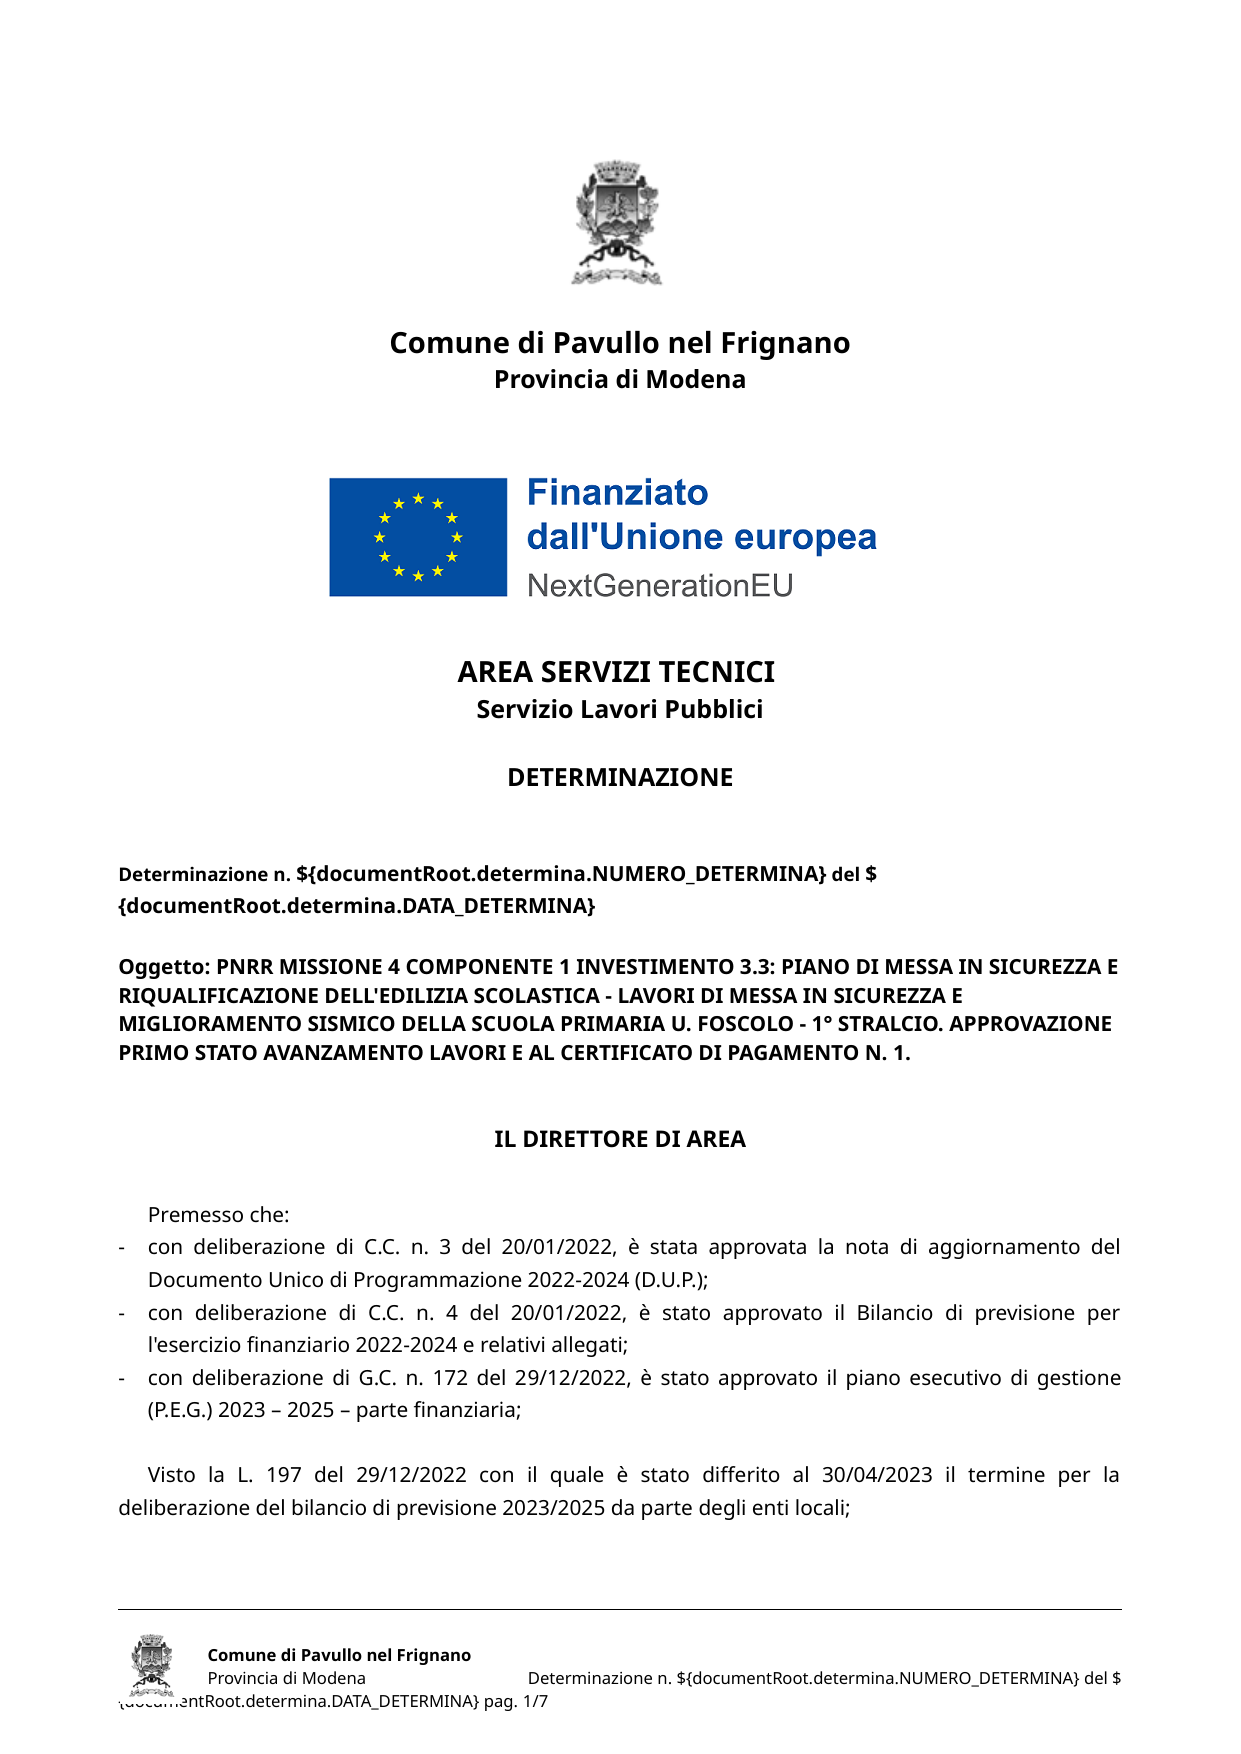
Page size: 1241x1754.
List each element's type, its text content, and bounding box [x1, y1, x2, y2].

text Determinazione n. ${documentRoot.determina.NUMERO_DETERMINA} del ${documentRoot.determina.DATA_DETERMINA} [118, 859, 1122, 920]
list con deliberazione di C.C. n. 4 del 20/01/2022, è stato approvato il Bilancio di previsione per l'esercizio finanziario 2022-2024 e relativi allegati; [118, 1298, 1122, 1359]
picture [546, 152, 695, 289]
picture [316, 459, 924, 612]
text AREA SERVIZI TECNICI [118, 652, 1122, 691]
picture [120, 1631, 183, 1704]
text Premesso che: [118, 1200, 1122, 1228]
text IL DIRETTORE DI AREA [118, 1123, 1122, 1155]
text Oggetto: PNRR MISSIONE 4 COMPONENTE 1 INVESTIMENTO 3.3: PIANO DI MESSA IN SICUREZZA E RIQUALIFICAZIONE DELL'EDILIZIA SCOLASTICA - LAVORI DI MESSA IN SICUREZZA E MIGLIORAMENTO SISMICO DELLA SCUOLA PRIMARIA U. FOSCOLO - 1° STRALCIO. APPROVAZIONE PRIMO STATO AVANZAMENTO LAVORI E AL CERTIFICATO DI PAGAMENTO N. 1. [118, 952, 1122, 1066]
text DETERMINAZIONE [118, 759, 1122, 794]
list con deliberazione di C.C. n. 3 del 20/01/2022, è stata approvata la nota di aggiornamento del Documento Unico di Programmazione 2022-2024 (D.U.P.); [118, 1232, 1122, 1293]
list con deliberazione di G.C. n. 172 del 29/12/2022, è stato approvato il piano esecutivo di gestione (P.E.G.) 2023 – 2025 – parte finanziaria; [118, 1363, 1122, 1424]
text Servizio Lavori Pubblici [118, 691, 1122, 726]
text Visto la L. 197 del 29/12/2022 con il quale è stato differito al 30/04/2023 il termine per la deliberazione del bilancio di previsione 2023/2025 da parte degli enti locali; [118, 1461, 1122, 1522]
